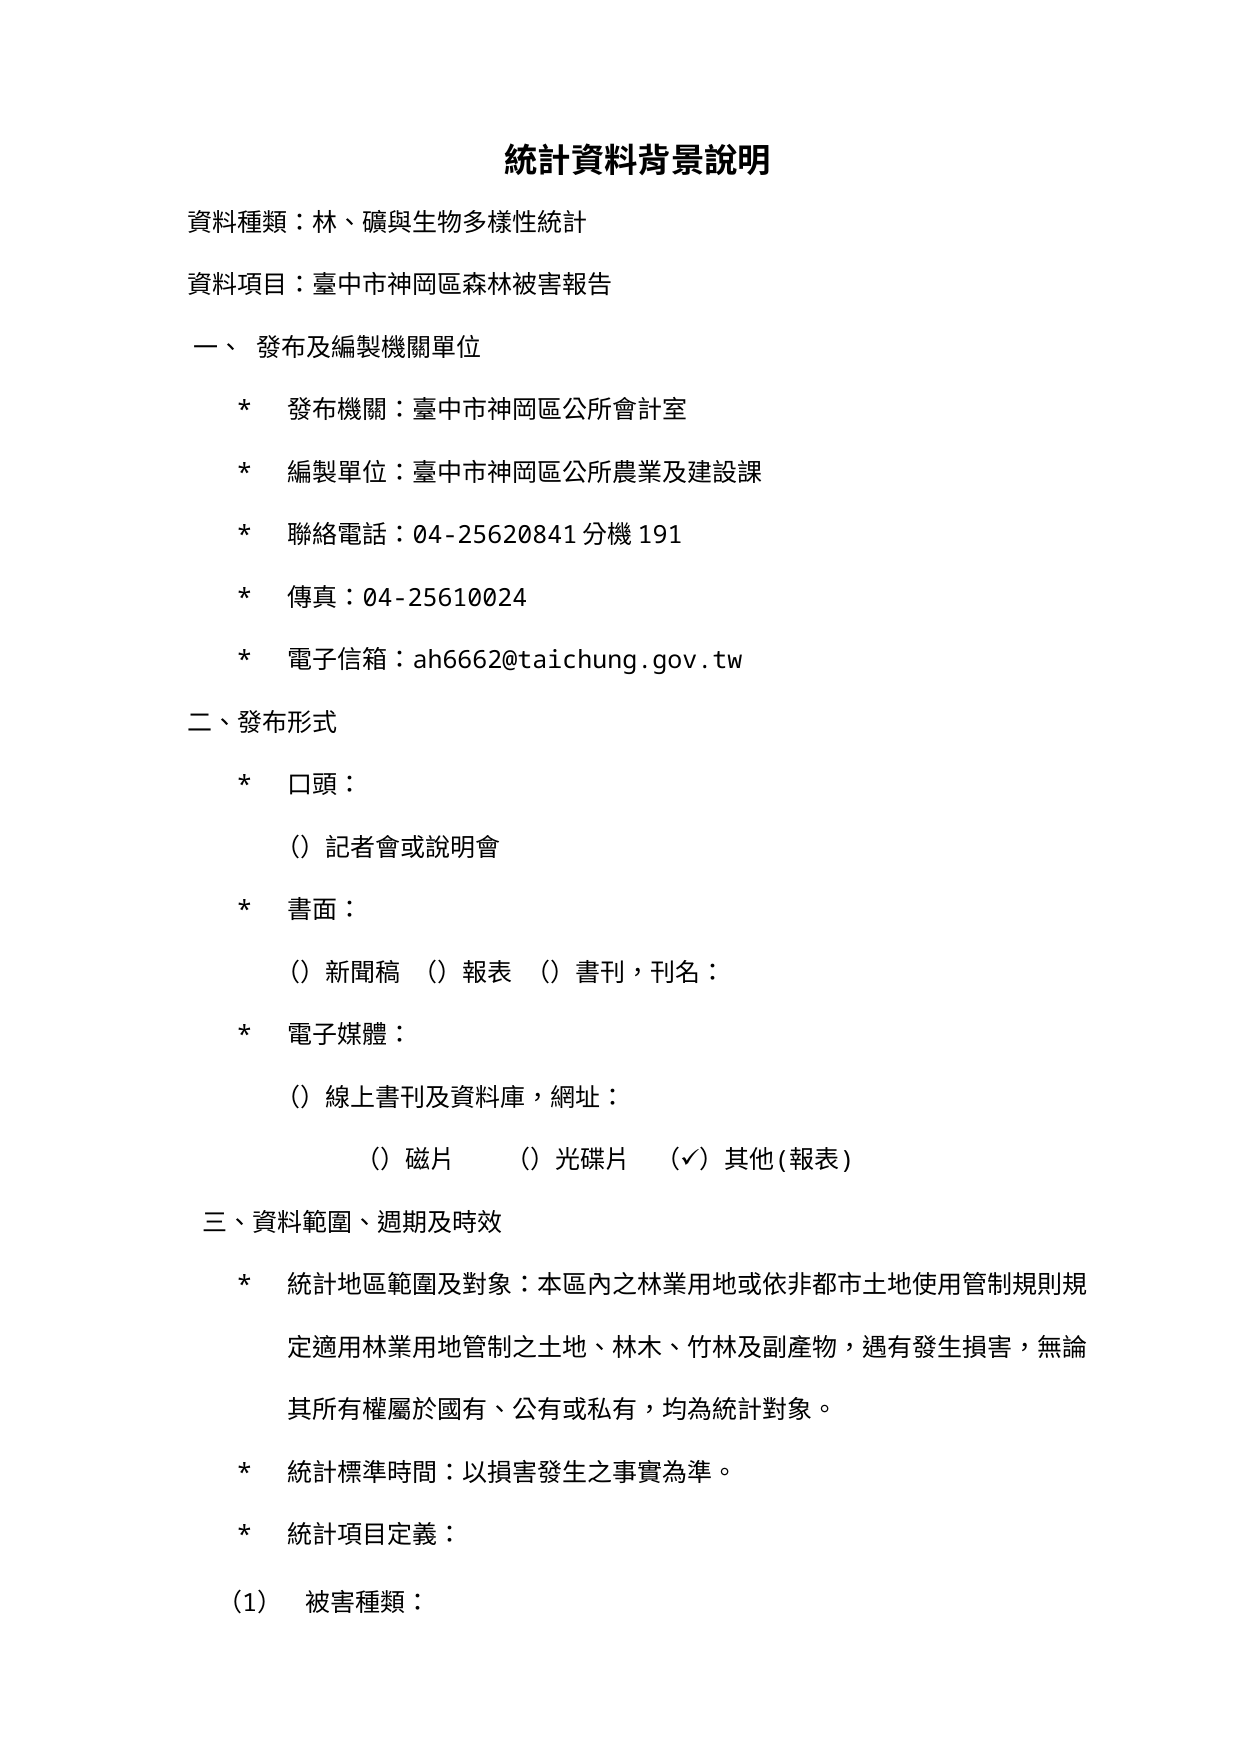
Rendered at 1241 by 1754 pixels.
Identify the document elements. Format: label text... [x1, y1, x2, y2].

text 三、資料範圍、週期及時效 [187, 1179, 1087, 1241]
list 統計標準時間：以損害發生之事實為準。 [237, 1429, 1087, 1491]
list 統計地區範圍及對象：本區內之林業用地或依非都市土地使用管制規則規定適用林業用地管制之土地、林木、竹林及副產物，遇有發生損害，無論其所有權屬於國有、公有或私有，均為統計對象。 [237, 1241, 1087, 1429]
list 口頭： [237, 741, 1087, 804]
text 一、 發布及編製機關單位 [187, 304, 1087, 366]
text （）線上書刊及資料庫，網址： （）磁片 （）光碟片 （）其他(報表) [250, 1054, 1087, 1179]
text （）記者會或說明會 [187, 804, 1087, 866]
text 資料項目：臺中市神岡區森林被害報告 [187, 241, 1087, 304]
list 電子媒體： [237, 991, 1087, 1054]
text 二、發布形式 [187, 679, 1087, 741]
list 被害種類： [217, 1559, 1087, 1622]
list 編製單位：臺中市神岡區公所農業及建設課 [237, 429, 1087, 491]
text 統計資料背景說明 [187, 116, 1087, 179]
list 發布機關：臺中市神岡區公所會計室 [237, 366, 1087, 429]
list 聯絡電話：04-25620841分機191 [237, 491, 1087, 554]
list 傳真：04-25610024 [237, 554, 1087, 616]
list 書面： [237, 866, 1087, 929]
text 資料種類：林、礦與生物多樣性統計 [187, 179, 1087, 241]
text （）新聞稿 （）報表 （）書刊，刊名： [187, 929, 1087, 991]
list 統計項目定義： [237, 1491, 1087, 1554]
list 電子信箱：ah6662@taichung.gov.tw [237, 616, 1087, 679]
